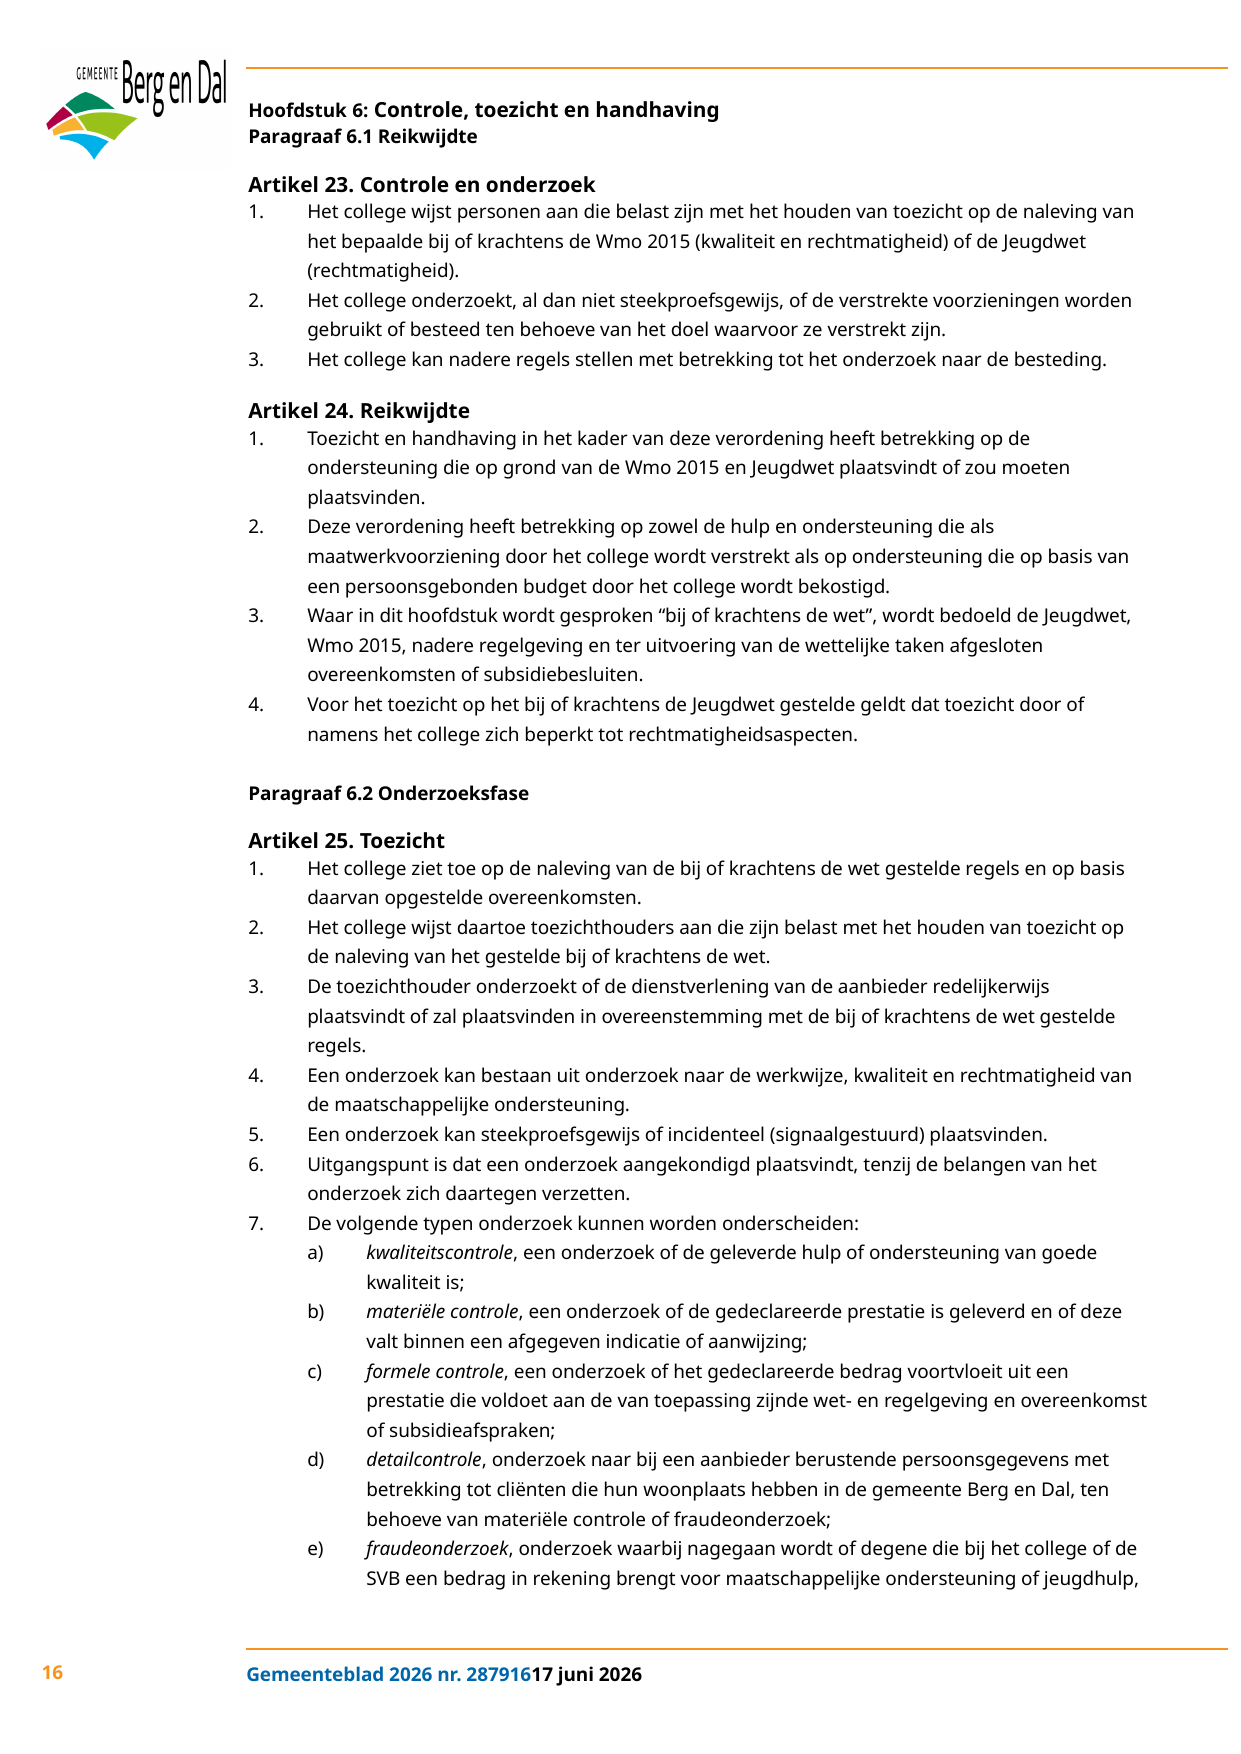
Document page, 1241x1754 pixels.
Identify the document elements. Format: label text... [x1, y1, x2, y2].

text Artikel 23. Controle en onderzoek [248, 170, 1152, 198]
list Voor het toezicht op het bij of krachtens de Jeugdwet gestelde geldt dat toezicht door of namens het college zich beperkt tot rechtmatigheidsaspecten. [248, 691, 1152, 747]
list De volgende typen onderzoek kunnen worden onderscheiden: [248, 1210, 1152, 1236]
list Deze verordening heeft betrekking op zowel de hulp en ondersteuning die als maatwerkvoorziening door het college wordt verstrekt als op ondersteuning die op basis van een persoonsgebonden budget door het college wordt bekostigd. [248, 514, 1152, 599]
list Het college onderzoekt, al dan niet steekproefsgewijs, of de verstrekte voorzieningen worden gebruikt of besteed ten behoeve van het doel waarvoor ze verstrekt zijn. [248, 287, 1152, 342]
text Paragraaf 6.2 Onderzoeksfase [248, 780, 1152, 806]
text Paragraaf 6.1 Reikwijdte [248, 123, 1152, 149]
picture [41, 47, 231, 172]
text Hoofdstuk 6: Controle, toezicht en handhaving [248, 95, 1152, 123]
list Uitgangspunt is dat een onderzoek aangekondigd plaatsvindt, tenzij de belangen van het onderzoek zich daartegen verzetten. [248, 1151, 1152, 1206]
list formele controle, een onderzoek of het gedeclareerde bedrag voortvloeit uit een prestatie die voldoet aan de van toepassing zijnde wet- en regelgeving en overeenkomst of subsidieafspraken; [307, 1358, 1152, 1443]
text Artikel 25. Toezicht [248, 827, 1152, 855]
list Toezicht en handhaving in het kader van deze verordening heeft betrekking op de ondersteuning die op grond van de Wmo 2015 en Jeugdwet plaatsvindt of zou moeten plaatsvinden. [248, 425, 1152, 510]
list Het college kan nadere regels stellen met betrekking tot het onderzoek naar de besteding. [248, 346, 1152, 372]
list materiële controle, een onderzoek of de gedeclareerde prestatie is geleverd en of deze valt binnen een afgegeven indicatie of aanwijzing; [307, 1299, 1152, 1354]
list Het college ziet toe op de naleving van de bij of krachtens de wet gestelde regels en op basis daarvan opgestelde overeenkomsten. [248, 855, 1152, 910]
list fraudeonderzoek, onderzoek waarbij nagegaan wordt of degene die bij het college of de SVB een bedrag in rekening brengt voor maatschappelijke ondersteuning of jeugdhulp, [307, 1535, 1152, 1591]
list detailcontrole, onderzoek naar bij een aanbieder berustende persoonsgegevens met betrekking tot cliënten die hun woonplaats hebben in de gemeente Berg en Dal, ten behoeve van materiële controle of fraudeonderzoek; [307, 1447, 1152, 1532]
text Artikel 24. Reikwijdte [248, 397, 1152, 425]
list Een onderzoek kan steekproefsgewijs of incidenteel (signaalgestuurd) plaatsvinden. [248, 1121, 1152, 1147]
list De toezichthouder onderzoekt of de dienstverlening van de aanbieder redelijkerwijs plaatsvindt of zal plaatsvinden in overeenstemming met de bij of krachtens de wet gestelde regels. [248, 973, 1152, 1058]
list Een onderzoek kan bestaan uit onderzoek naar de werkwijze, kwaliteit en rechtmatigheid van de maatschappelijke ondersteuning. [248, 1062, 1152, 1117]
list Waar in dit hoofdstuk wordt gesproken “bij of krachtens de wet”, wordt bedoeld de Jeugdwet, Wmo 2015, nadere regelgeving en ter uitvoering van de wettelijke taken afgesloten overeenkomsten of subsidiebesluiten. [248, 602, 1152, 687]
list Het college wijst personen aan die belast zijn met het houden van toezicht op de naleving van het bepaalde bij of krachtens de Wmo 2015 (kwaliteit en rechtmatigheid) of de Jeugdwet (rechtmatigheid). [248, 198, 1152, 283]
list kwaliteitscontrole, een onderzoek of de geleverde hulp of ondersteuning van goede kwaliteit is; [307, 1239, 1152, 1295]
list Het college wijst daartoe toezichthouders aan die zijn belast met het houden van toezicht op de naleving van het gestelde bij of krachtens de wet. [248, 914, 1152, 969]
